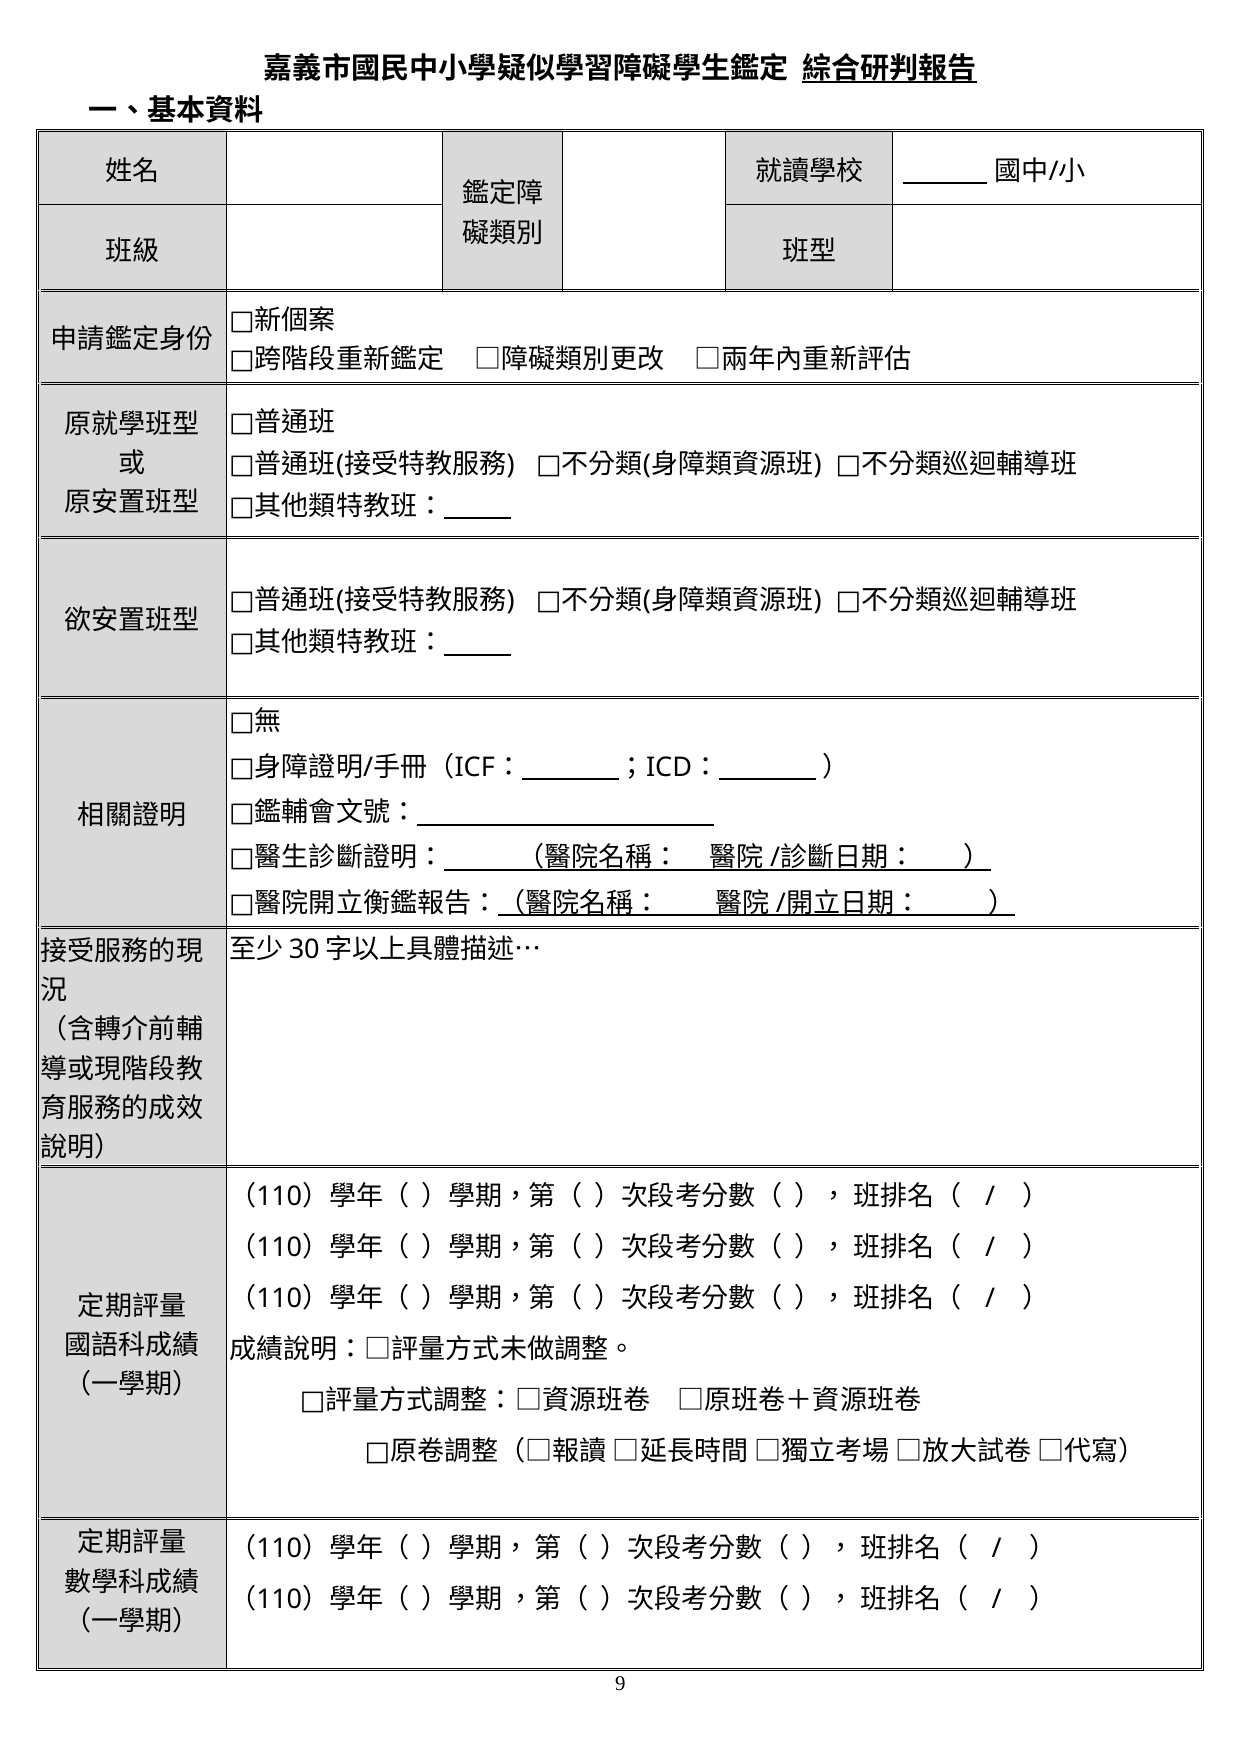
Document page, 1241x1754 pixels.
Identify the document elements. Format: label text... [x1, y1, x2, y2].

table_cell （110）學年（ ）學期，第（ ）次段考分數（ ）， 班排名（ / ） （110）學年（ ）學期，第（ ）次段考分數（ ）， 班排名（ / ） （110）學年（ ）學期，第（ ）次段考分數（ ）， 班排名（ / ） 成績說明：□評量方式未做調整。 □評量方式調整：□資源班卷 □原班卷＋資源班卷 □原卷調整（□報讀 □延長時間 □獨立考場 □放大試卷 □代寫） [227, 1165, 1201, 1517]
table_cell □新個案 □跨階段重新鑑定 □障礙類別更改 □兩年內重新評估 [227, 289, 1203, 382]
text 嘉義市國民中小學疑似學習障礙學生鑑定 綜合研判報告 [89, 44, 1152, 87]
table_cell 定期評量 數學科成績 （一學期） [38, 1517, 226, 1668]
table_header 姓名 [39, 132, 226, 204]
table_cell [893, 205, 1201, 289]
table_cell 相關證明 [38, 696, 226, 926]
text 一、基本資料 [89, 87, 1152, 129]
table_header 鑑定障 礙類別 [443, 132, 562, 289]
table_cell 欲安置班型 [38, 536, 226, 696]
table_cell 班型 [726, 205, 892, 289]
table_header [227, 132, 442, 204]
table_cell □普通班(接受特教服務) □不分類(身障類資源班) □不分類巡迴輔導班 □其他類特教班： [227, 536, 1203, 696]
table_header 國中/小 [893, 132, 1201, 204]
table_cell 原就學班型 或 原安置班型 [38, 382, 226, 536]
table_cell 定期評量 國語科成績 （一學期） [39, 1165, 226, 1517]
table_cell 班級 [39, 205, 226, 289]
table_cell 至少30字以上具體描述… [227, 926, 1201, 1164]
table_cell □無 □身障證明/手冊（ICF： ；ICD： ） □鑑輔會文號： □醫生診斷證明： （醫院名稱： 醫院 /診斷日期： ） □醫院開立衡鑑報告：（醫院名稱： 醫院 /開立日期： ） [227, 696, 1203, 926]
table_cell [227, 205, 442, 289]
table_cell 接受服務的現況 （含轉介前輔導或現階段教育服務的成效說明） [39, 926, 226, 1164]
table_header 就讀學校 [726, 132, 892, 204]
table_cell （110）學年（ ）學期， 第（ ）次段考分數（ ）， 班排名（ / ） （110）學年（ ）學期 ，第（ ）次段考分數（ ）， 班排名（ / ） [227, 1517, 1203, 1668]
table_cell 申請鑑定身份 [38, 289, 226, 382]
table_cell □普通班 □普通班(接受特教服務) □不分類(身障類資源班) □不分類巡迴輔導班 □其他類特教班： [227, 382, 1203, 536]
table_header [563, 132, 725, 289]
